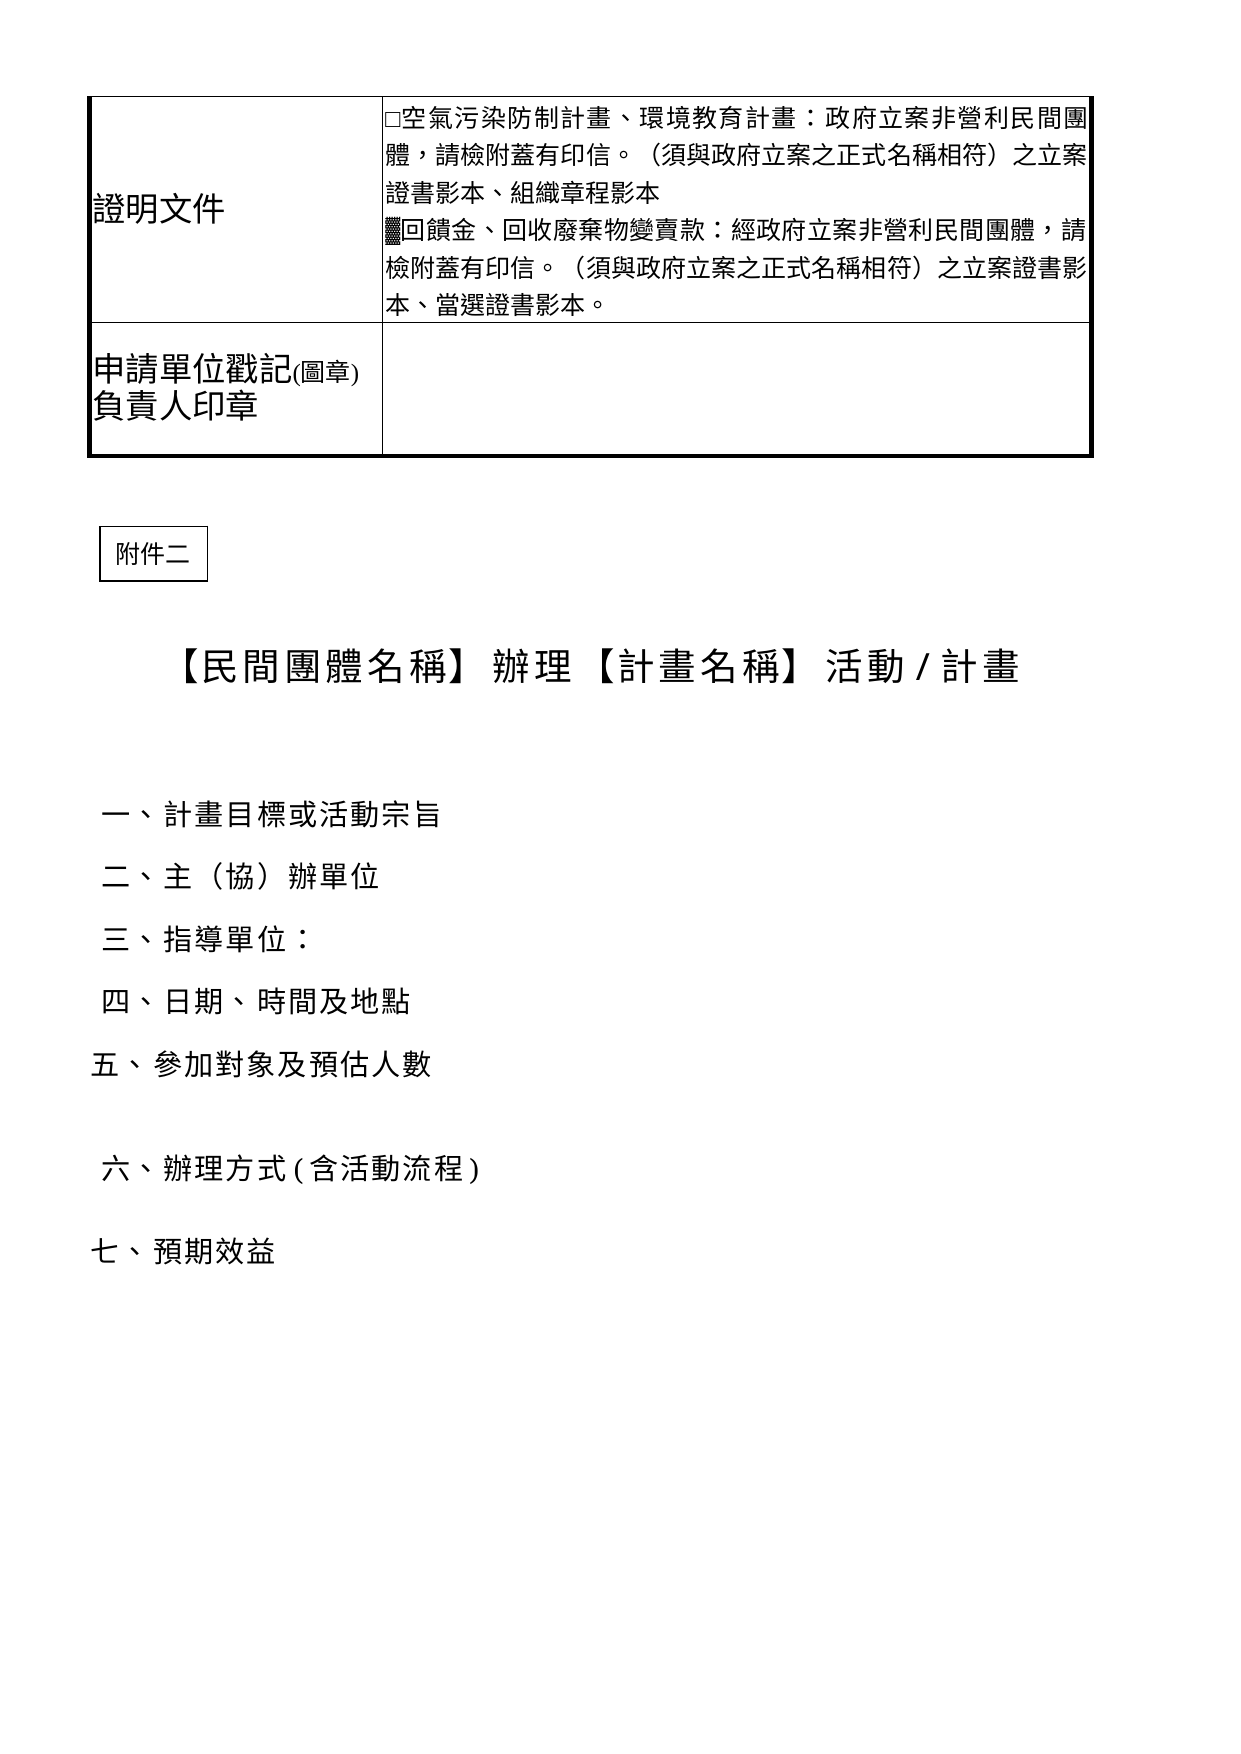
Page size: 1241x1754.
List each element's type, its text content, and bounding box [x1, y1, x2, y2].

table_cell [383, 323, 1089, 454]
text 四、日期、時間及地點 [92, 958, 1089, 1021]
table_cell 申請單位戳記(圖章) 負責人印章 [92, 323, 382, 454]
table_cell □空氣污染防制計畫、環境教育計畫：政府立案非營利民間團體，請檢附蓋有印信。（須與政府立案之正式名稱相符）之立案證書影本、組織章程影本 ▓回饋金、回收廢棄物變賣款：經政府立案非營利民間團體，請檢附蓋有印信。（須與政府立案之正式名稱相符）之立案證書影本、當選證書影本。 [383, 97, 1089, 322]
text 五、參加對象及預估人數 [89, 1021, 1089, 1083]
text 三、指導單位： [92, 896, 1089, 958]
text 七、預期效益 [89, 1208, 1064, 1271]
text 【民間團體名稱】辦理【計畫名稱】活動/計畫 [89, 583, 1089, 708]
text 二、主（協）辦單位 [92, 833, 1089, 896]
text 一、計畫目標或活動宗旨 [92, 771, 1089, 833]
text 六、辦理方式(含活動流程) [92, 1083, 1089, 1208]
text 附件二 [115, 534, 191, 571]
table_cell 證明文件 [92, 97, 382, 322]
